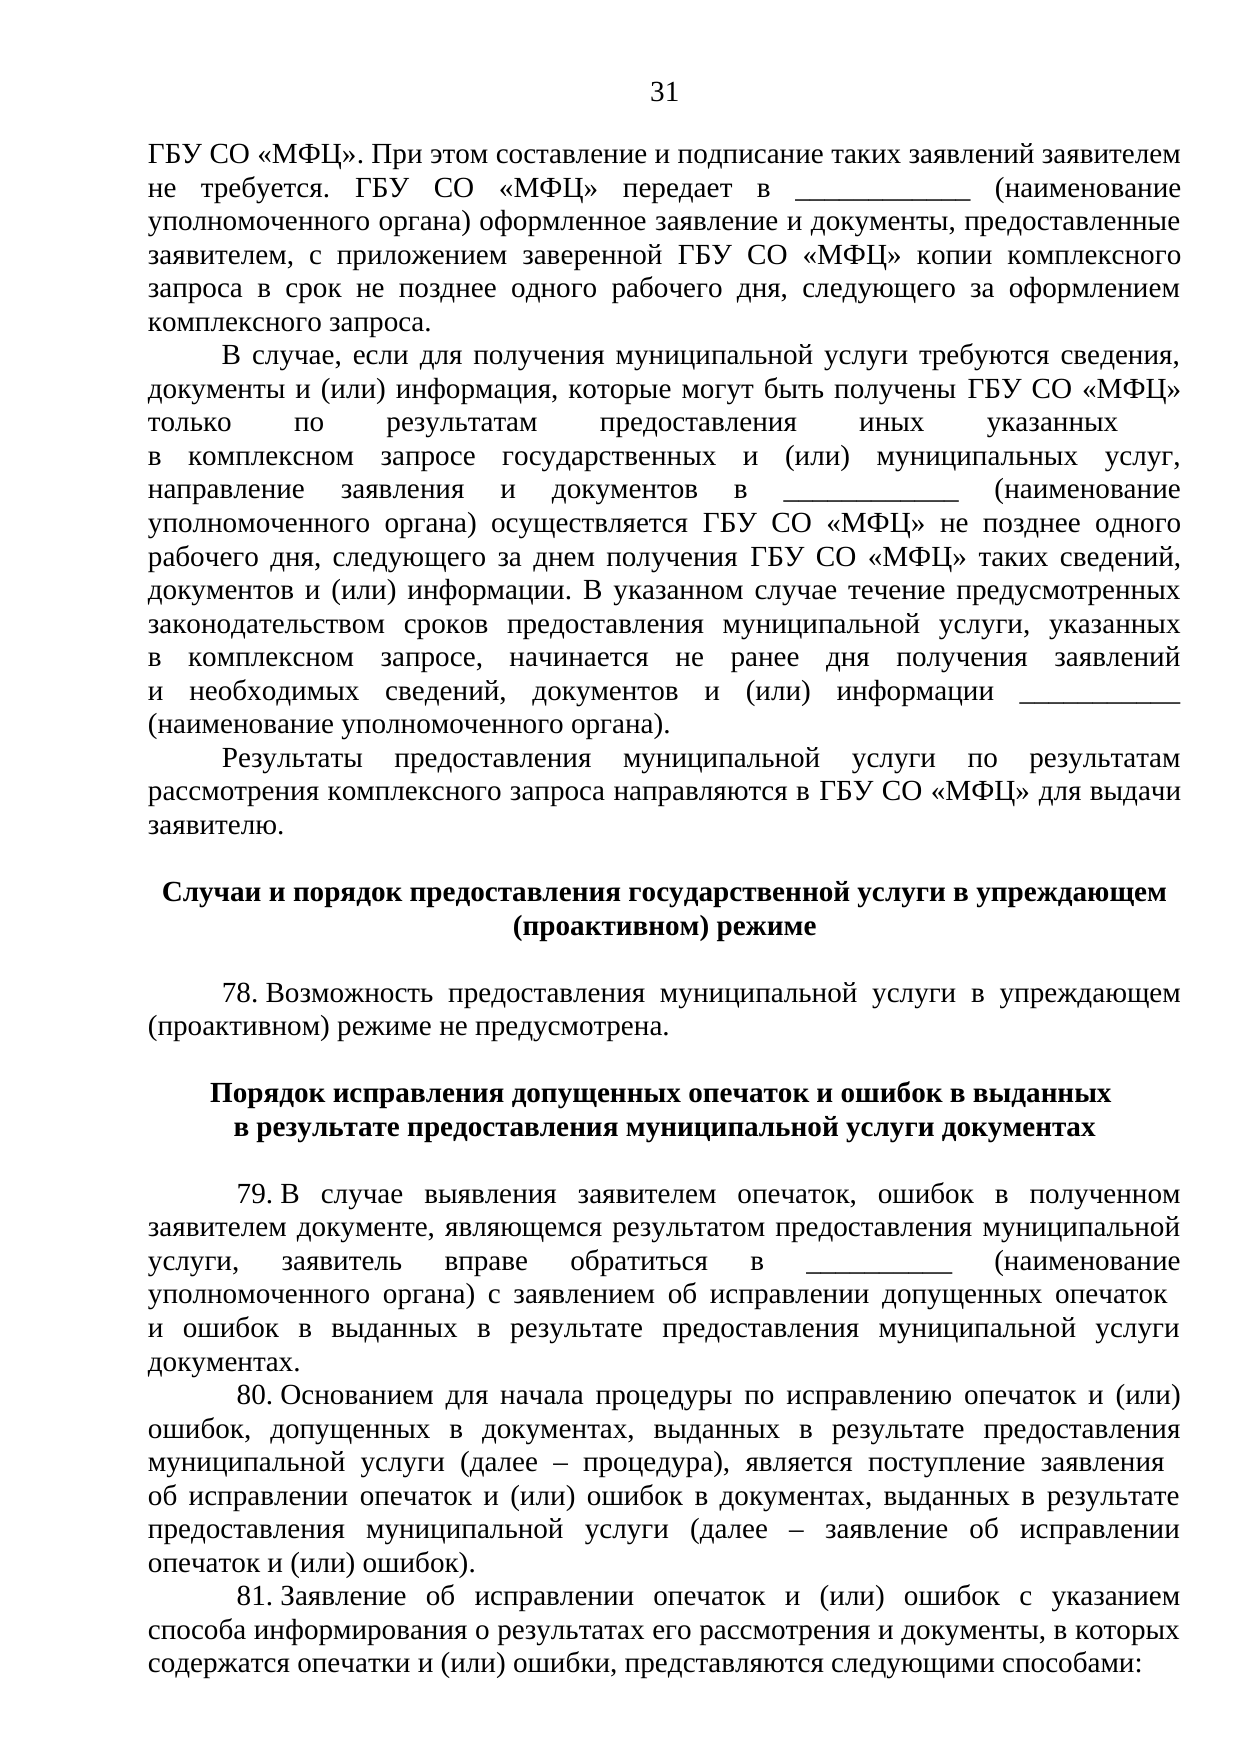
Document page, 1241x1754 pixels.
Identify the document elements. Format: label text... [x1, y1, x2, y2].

text Результаты предоставления муниципальной услуги по результатам рассмотрения комплексного запроса направляются в ГБУ СО «МФЦ» для выдачи заявителю. [148, 740, 1181, 841]
text В случае, если для получения муниципальной услуги требуются сведения, документы и (или) информация, которые могут быть получены ГБУ СО «МФЦ» только по результатам предоставления иных указанных в комплексном запросе государственных и (или) муниципальных услуг, направление заявления и документов в ____________ (наименование уполномоченного органа) осуществляется ГБУ СО «МФЦ» не позднее одного рабочего дня, следующего за днем получения ГБУ СО «МФЦ» таких сведений, документов и (или) информации. В указанном случае течение предусмотренных законодательством сроков предоставления муниципальной услуги, указанных в комплексном запросе, начинается не ранее дня получения заявлений и необходимых сведений, документов и (или) информации ___________ (наименование уполномоченного органа). [148, 337, 1181, 740]
text 79. В случае выявления заявителем опечаток, ошибок в полученном заявителем документе, являющемся результатом предоставления муниципальной услуги, заявитель вправе обратиться в __________ (наименование уполномоченного органа) с заявлением об исправлении допущенных опечаток и ошибок в выданных в результате предоставления муниципальной услуги документах. [148, 1176, 1181, 1377]
text 81. Заявление об исправлении опечаток и (или) ошибок с указанием способа информирования о результатах его рассмотрения и документы, в которых содержатся опечатки и (или) ошибки, представляются следующими способами: [148, 1578, 1181, 1679]
text Случаи и порядок предоставления государственной услуги в упреждающем (проактивном) режиме [148, 874, 1181, 941]
text Порядок исправления допущенных опечаток и ошибок в выданных в результате предоставления муниципальной услуги документах [148, 1075, 1181, 1142]
text 78. Возможность предоставления муниципальной услуги в упреждающем (проактивном) режиме не предусмотрена. [148, 975, 1181, 1042]
text 80. Основанием для начала процедуры по исправлению опечаток и (или) ошибок, допущенных в документах, выданных в результате предоставления муниципальной услуги (далее – процедура), является поступление заявления об исправлении опечаток и (или) ошибок в документах, выданных в результате предоставления муниципальной услуги (далее – заявление об исправлении опечаток и (или) ошибок). [148, 1377, 1181, 1578]
text ГБУ СО «МФЦ». При этом составление и подписание таких заявлений заявителем не требуется. ГБУ СО «МФЦ» передает в ____________ (наименование уполномоченного органа) оформленное заявление и документы, предоставленные заявителем, с приложением заверенной ГБУ СО «МФЦ» копии комплексного запроса в срок не позднее одного рабочего дня, следующего за оформлением комплексного запроса. [148, 136, 1181, 337]
